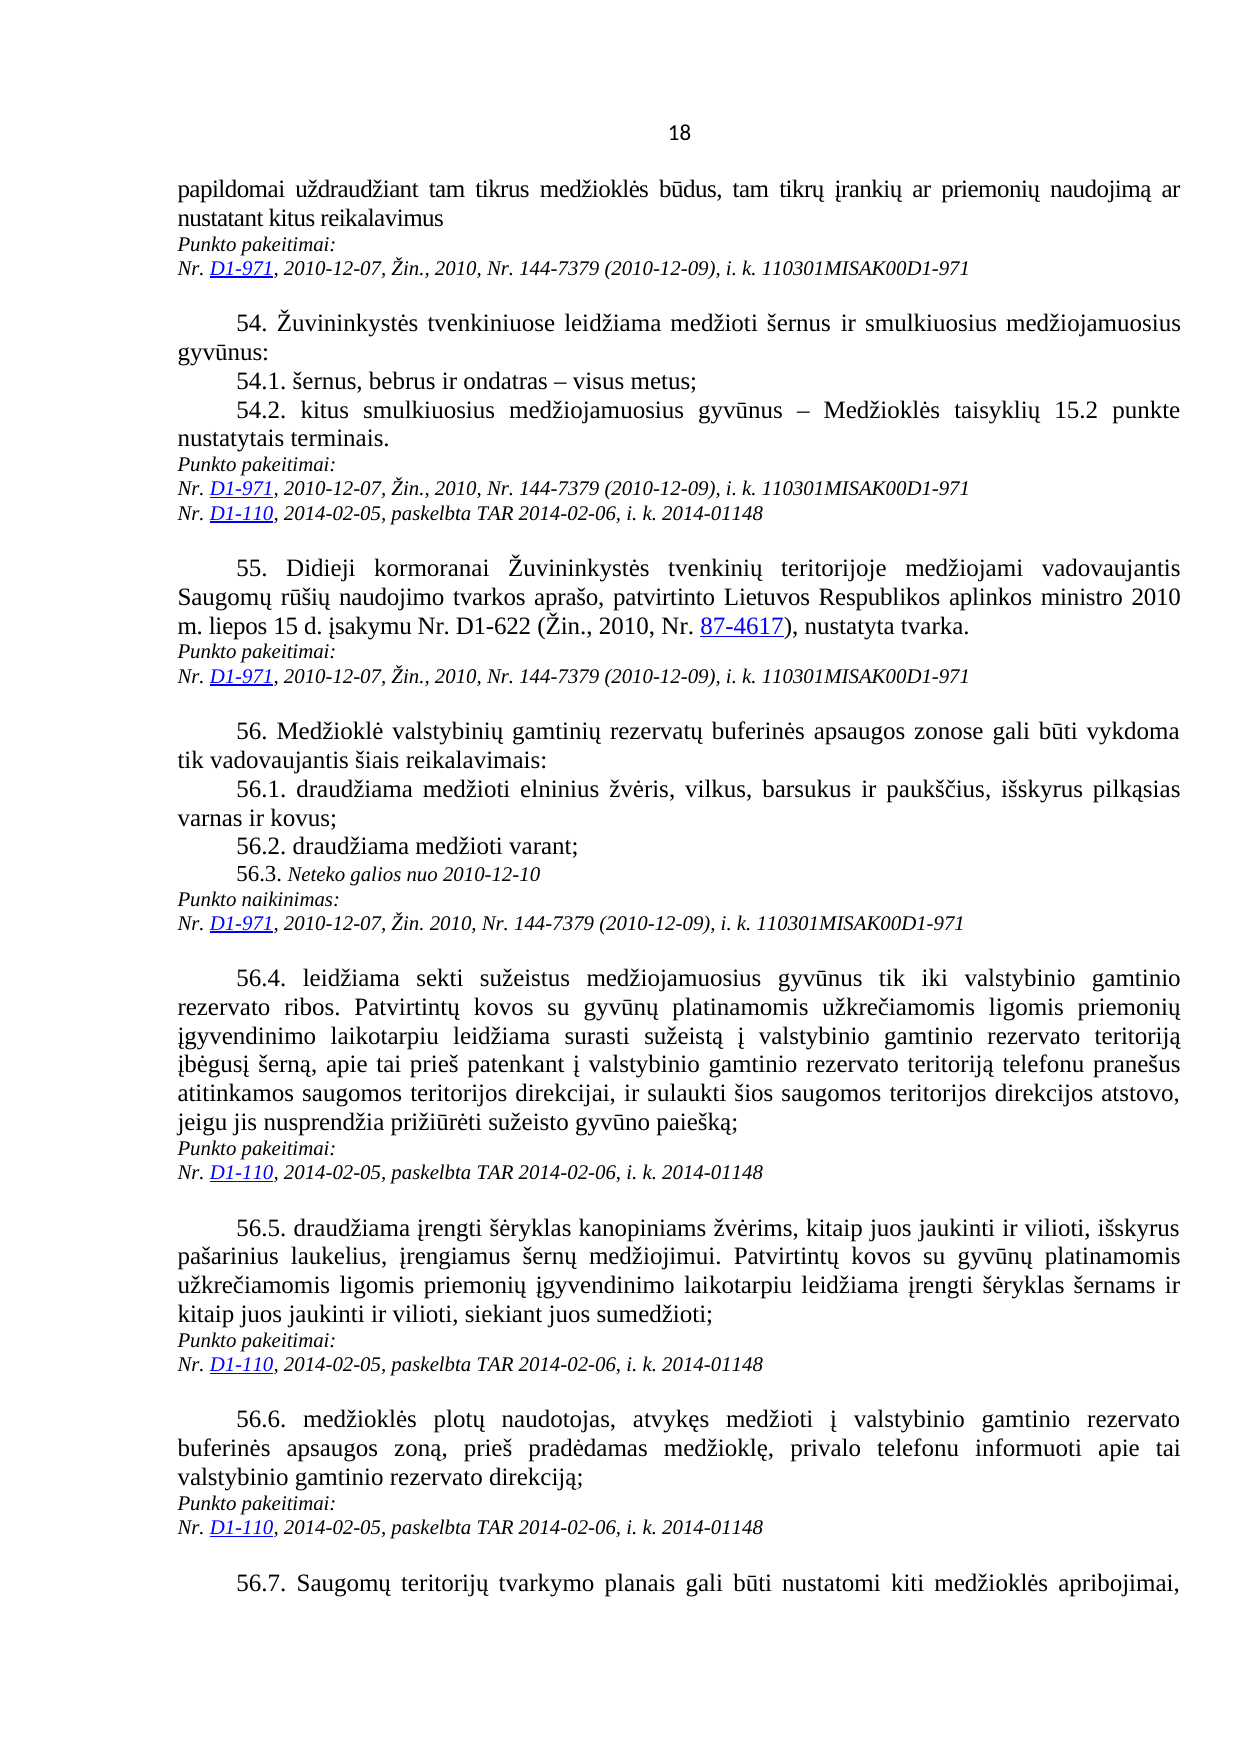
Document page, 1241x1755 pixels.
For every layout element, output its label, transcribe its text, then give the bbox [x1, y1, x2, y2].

text 54.1. šernus, bebrus ir ondatras – visus metus; [177, 366, 1181, 395]
text Nr. D1-971, 2010-12-07, Žin., 2010, Nr. 144-7379 (2010-12-09), i. k. 110301MISAK00D1-971 [177, 476, 1181, 500]
text papildomai uždraudžiant tam tikrus medžioklės būdus, tam tikrų įrankių ar priemonių naudojimą ar nustatant kitus reikalavimus [177, 174, 1181, 232]
text Punkto pakeitimai: [177, 452, 1181, 476]
text 56.2. draudžiama medžioti varant; [177, 831, 1181, 860]
text Nr. D1-110, 2014-02-05, paskelbta TAR 2014-02-06, i. k. 2014-01148 [177, 1160, 1181, 1184]
text Nr. D1-971, 2010-12-07, Žin., 2010, Nr. 144-7379 (2010-12-09), i. k. 110301MISAK00D1-971 [177, 663, 1181, 688]
text 54. Žuvininkystės tvenkiniuose leidžiama medžioti šernus ir smulkiuosius medžiojamuosius gyvūnus: [177, 308, 1181, 366]
text 56.7. Saugomų teritorijų tvarkymo planais gali būti nustatomi kiti medžioklės apribojimai, [177, 1568, 1181, 1596]
text Punkto pakeitimai: [177, 1136, 1181, 1160]
text Nr. D1-971, 2010-12-07, Žin., 2010, Nr. 144-7379 (2010-12-09), i. k. 110301MISAK00D1-971 [177, 256, 1181, 280]
text 55. Didieji kormoranai Žuvininkystės tvenkinių teritorijoje medžiojami vadovaujantis Saugomų rūšių naudojimo tvarkos aprašo, patvirtinto Lietuvos Respublikos aplinkos ministro 2010 m. liepos 15 d. įsakymu Nr. D1-622 (Žin., 2010, Nr. 87-4617), nustatyta tvarka. [177, 553, 1181, 639]
text 56.5. draudžiama įrengti šėryklas kanopiniams žvėrims, kitaip juos jaukinti ir vilioti, išskyrus pašarinius laukelius, įrengiamus šernų medžiojimui. Patvirtintų kovos su gyvūnų platinamomis užkrečiamomis ligomis priemonių įgyvendinimo laikotarpiu leidžiama įrengti šėryklas šernams ir kitaip juos jaukinti ir vilioti, siekiant juos sumedžioti; [177, 1213, 1181, 1328]
text Nr. D1-110, 2014-02-05, paskelbta TAR 2014-02-06, i. k. 2014-01148 [177, 500, 1181, 524]
text 56. Medžioklė valstybinių gamtinių rezervatų buferinės apsaugos zonose gali būti vykdoma tik vadovaujantis šiais reikalavimais: [177, 716, 1181, 774]
text Punkto pakeitimai: [177, 639, 1181, 663]
text 56.3. Neteko galios nuo 2010-12-10 [177, 860, 1181, 886]
text 56.1. draudžiama medžioti elninius žvėris, vilkus, barsukus ir paukščius, išskyrus pilkąsias varnas ir kovus; [177, 774, 1181, 831]
text Nr. D1-971, 2010-12-07, Žin. 2010, Nr. 144-7379 (2010-12-09), i. k. 110301MISAK00D1-971 [177, 911, 1181, 934]
text Nr. D1-110, 2014-02-05, paskelbta TAR 2014-02-06, i. k. 2014-01148 [177, 1515, 1181, 1539]
text 56.6. medžioklės plotų naudotojas, atvykęs medžioti į valstybinio gamtinio rezervato buferinės apsaugos zoną, prieš pradėdamas medžioklę, privalo telefonu informuoti apie tai valstybinio gamtinio rezervato direkciją; [177, 1404, 1181, 1491]
text 56.4. leidžiama sekti sužeistus medžiojamuosius gyvūnus tik iki valstybinio gamtinio rezervato ribos. Patvirtintų kovos su gyvūnų platinamomis užkrečiamomis ligomis priemonių įgyvendinimo laikotarpiu leidžiama surasti sužeistą į valstybinio gamtinio rezervato teritoriją įbėgusį šerną, apie tai prieš patenkant į valstybinio gamtinio rezervato teritoriją telefonu pranešus atitinkamos saugomos teritorijos direkcijai, ir sulaukti šios saugomos teritorijos direkcijos atstovo, jeigu jis nusprendžia prižiūrėti sužeisto gyvūno paiešką; [177, 963, 1181, 1136]
text 54.2. kitus smulkiuosius medžiojamuosius gyvūnus – Medžioklės taisyklių 15.2 punkte nustatytais terminais. [177, 395, 1181, 452]
text Punkto pakeitimai: [177, 1491, 1181, 1515]
text Nr. D1-110, 2014-02-05, paskelbta TAR 2014-02-06, i. k. 2014-01148 [177, 1352, 1181, 1376]
text Punkto naikinimas: [177, 886, 1181, 911]
text Punkto pakeitimai: [177, 1328, 1181, 1352]
text Punkto pakeitimai: [177, 232, 1181, 256]
